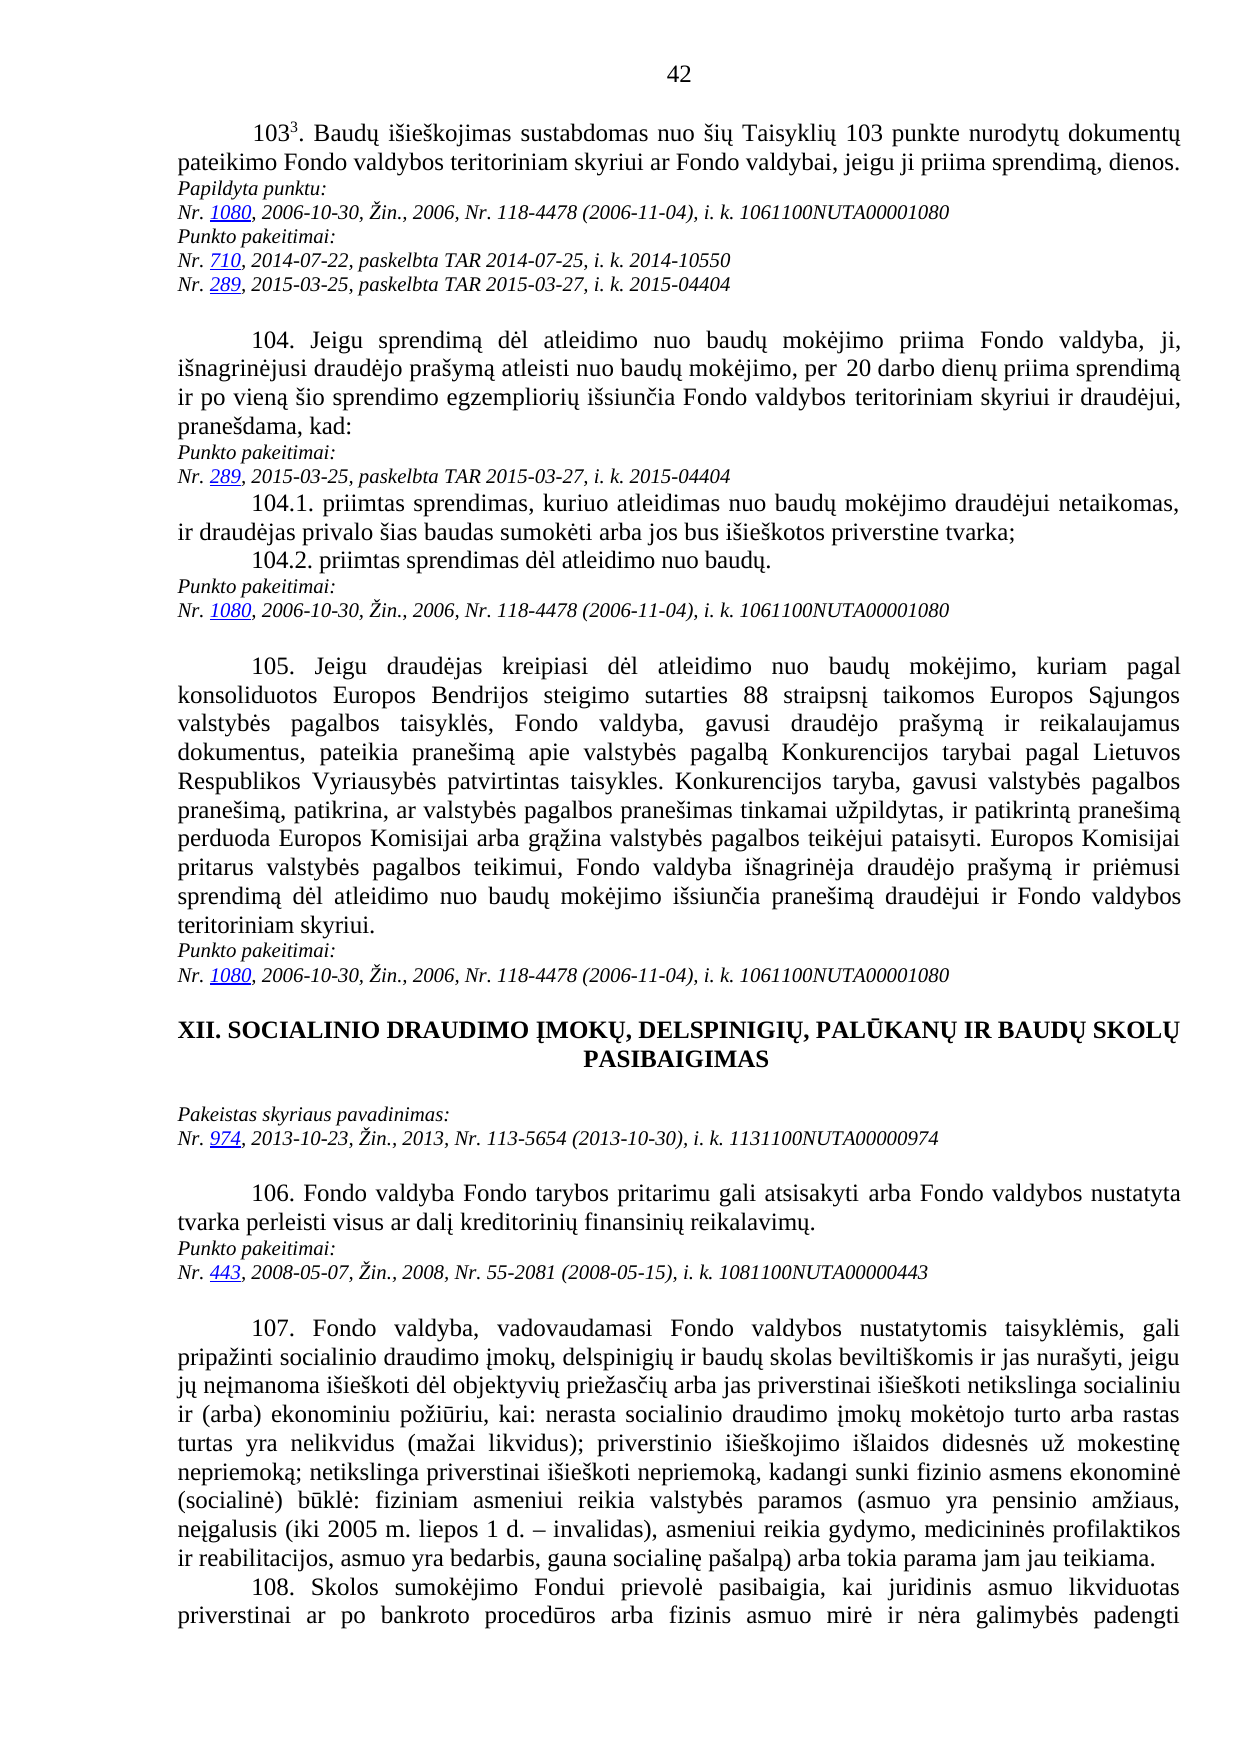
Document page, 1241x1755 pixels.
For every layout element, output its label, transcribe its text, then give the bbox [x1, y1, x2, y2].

text 104.1. priimtas sprendimas, kuriuo atleidimas nuo baudų mokėjimo draudėjui netaikomas, ir draudėjas privalo šias baudas sumokėti arba jos bus išieškotos priverstine tvarka; [177, 488, 1181, 545]
text 105. Jeigu draudėjas kreipiasi dėl atleidimo nuo baudų mokėjimo, kuriam pagal konsoliduotos Europos Bendrijos steigimo sutarties 88 straipsnį taikomos Europos Sąjungos valstybės pagalbos taisyklės, Fondo valdyba, gavusi draudėjo prašymą ir reikalaujamus dokumentus, pateikia pranešimą apie valstybės pagalbą Konkurencijos tarybai pagal Lietuvos Respublikos Vyriausybės patvirtintas taisykles. Konkurencijos taryba, gavusi valstybės pagalbos pranešimą, patikrina, ar valstybės pagalbos pranešimas tinkamai užpildytas, ir patikrintą pranešimą perduoda Europos Komisijai arba grąžina valstybės pagalbos teikėjui pataisyti. Europos Komisijai pritarus valstybės pagalbos teikimui, Fondo valdyba išnagrinėja draudėjo prašymą ir priėmusi sprendimą dėl atleidimo nuo baudų mokėjimo išsiunčia pranešimą draudėjui ir Fondo valdybos teritoriniam skyriui. [177, 651, 1181, 938]
text Nr. 1080, 2006-10-30, Žin., 2006, Nr. 118-4478 (2006-11-04), i. k. 1061100NUTA00001080 [177, 962, 1181, 987]
text Nr. 289, 2015-03-25, paskelbta TAR 2015-03-27, i. k. 2015-04404 [177, 272, 1181, 296]
text XII. SOCIALINIO DRAUDIMO ĮMOKŲ, DELSPINIGIŲ, PALŪKANŲ IR BAUDŲ SKOLŲ PASIBAIGIMAS [177, 1015, 1181, 1073]
text 104.2. priimtas sprendimas dėl atleidimo nuo baudų. [177, 545, 1181, 574]
text Pakeistas skyriaus pavadinimas: [177, 1102, 1181, 1126]
text Punkto pakeitimai: [177, 574, 1181, 598]
text 1033. Baudų išieškojimas sustabdomas nuo šių Taisyklių 103 punkte nurodytų dokumentų pateikimo Fondo valdybos teritoriniam skyriui ar Fondo valdybai, jeigu ji priima sprendimą, dienos. [177, 118, 1181, 176]
text Punkto pakeitimai: [177, 938, 1181, 962]
text 106. Fondo valdyba Fondo tarybos pritarimu gali atsisakyti arba Fondo valdybos nustatyta tvarka perleisti visus ar dalį kreditorinių finansinių reikalavimų. [177, 1178, 1181, 1236]
text Nr. 710, 2014-07-22, paskelbta TAR 2014-07-25, i. k. 2014-10550 [177, 248, 1181, 272]
text 108. Skolos sumokėjimo Fondui prievolė pasibaigia, kai juridinis asmuo likviduotas priverstinai ar po bankroto procedūros arba fizinis asmuo mirė ir nėra galimybės padengti [177, 1572, 1181, 1629]
text Nr. 1080, 2006-10-30, Žin., 2006, Nr. 118-4478 (2006-11-04), i. k. 1061100NUTA00001080 [177, 598, 1181, 622]
text Nr. 1080, 2006-10-30, Žin., 2006, Nr. 118-4478 (2006-11-04), i. k. 1061100NUTA00001080 [177, 200, 1181, 224]
text Punkto pakeitimai: [177, 224, 1181, 248]
text 104. Jeigu sprendimą dėl atleidimo nuo baudų mokėjimo priima Fondo valdyba, ji, išnagrinėjusi draudėjo prašymą atleisti nuo baudų mokėjimo, per 20 darbo dienų priima sprendimą ir po vieną šio sprendimo egzempliorių išsiunčia Fondo valdybos teritoriniam skyriui ir draudėjui, pranešdama, kad: [177, 325, 1181, 440]
text Nr. 443, 2008-05-07, Žin., 2008, Nr. 55-2081 (2008-05-15), i. k. 1081100NUTA00000443 [177, 1260, 1181, 1284]
text Nr. 289, 2015-03-25, paskelbta TAR 2015-03-27, i. k. 2015-04404 [177, 464, 1181, 488]
text Nr. 974, 2013-10-23, Žin., 2013, Nr. 113-5654 (2013-10-30), i. k. 1131100NUTA00000974 [177, 1126, 1181, 1150]
text 107. Fondo valdyba, vadovaudamasi Fondo valdybos nustatytomis taisyklėmis, gali pripažinti socialinio draudimo įmokų, delspinigių ir baudų skolas beviltiškomis ir jas nurašyti, jeigu jų neįmanoma išieškoti dėl objektyvių priežasčių arba jas priverstinai išieškoti netikslinga socialiniu ir (arba) ekonominiu požiūriu, kai: nerasta socialinio draudimo įmokų mokėtojo turto arba rastas turtas yra nelikvidus (mažai likvidus); priverstinio išieškojimo išlaidos didesnės už mokestinę nepriemoką; netikslinga priverstinai išieškoti nepriemoką, kadangi sunki fizinio asmens ekonominė (socialinė) būklė: fiziniam asmeniui reikia valstybės paramos (asmuo yra pensinio amžiaus, neįgalusis (iki 2005 m. liepos 1 d. – invalidas), asmeniui reikia gydymo, medicininės profilaktikos ir reabilitacijos, asmuo yra bedarbis, gauna socialinę pašalpą) arba tokia parama jam jau teikiama. [177, 1313, 1181, 1572]
text Punkto pakeitimai: [177, 1236, 1181, 1260]
text Punkto pakeitimai: [177, 440, 1181, 464]
text Papildyta punktu: [177, 176, 1181, 200]
